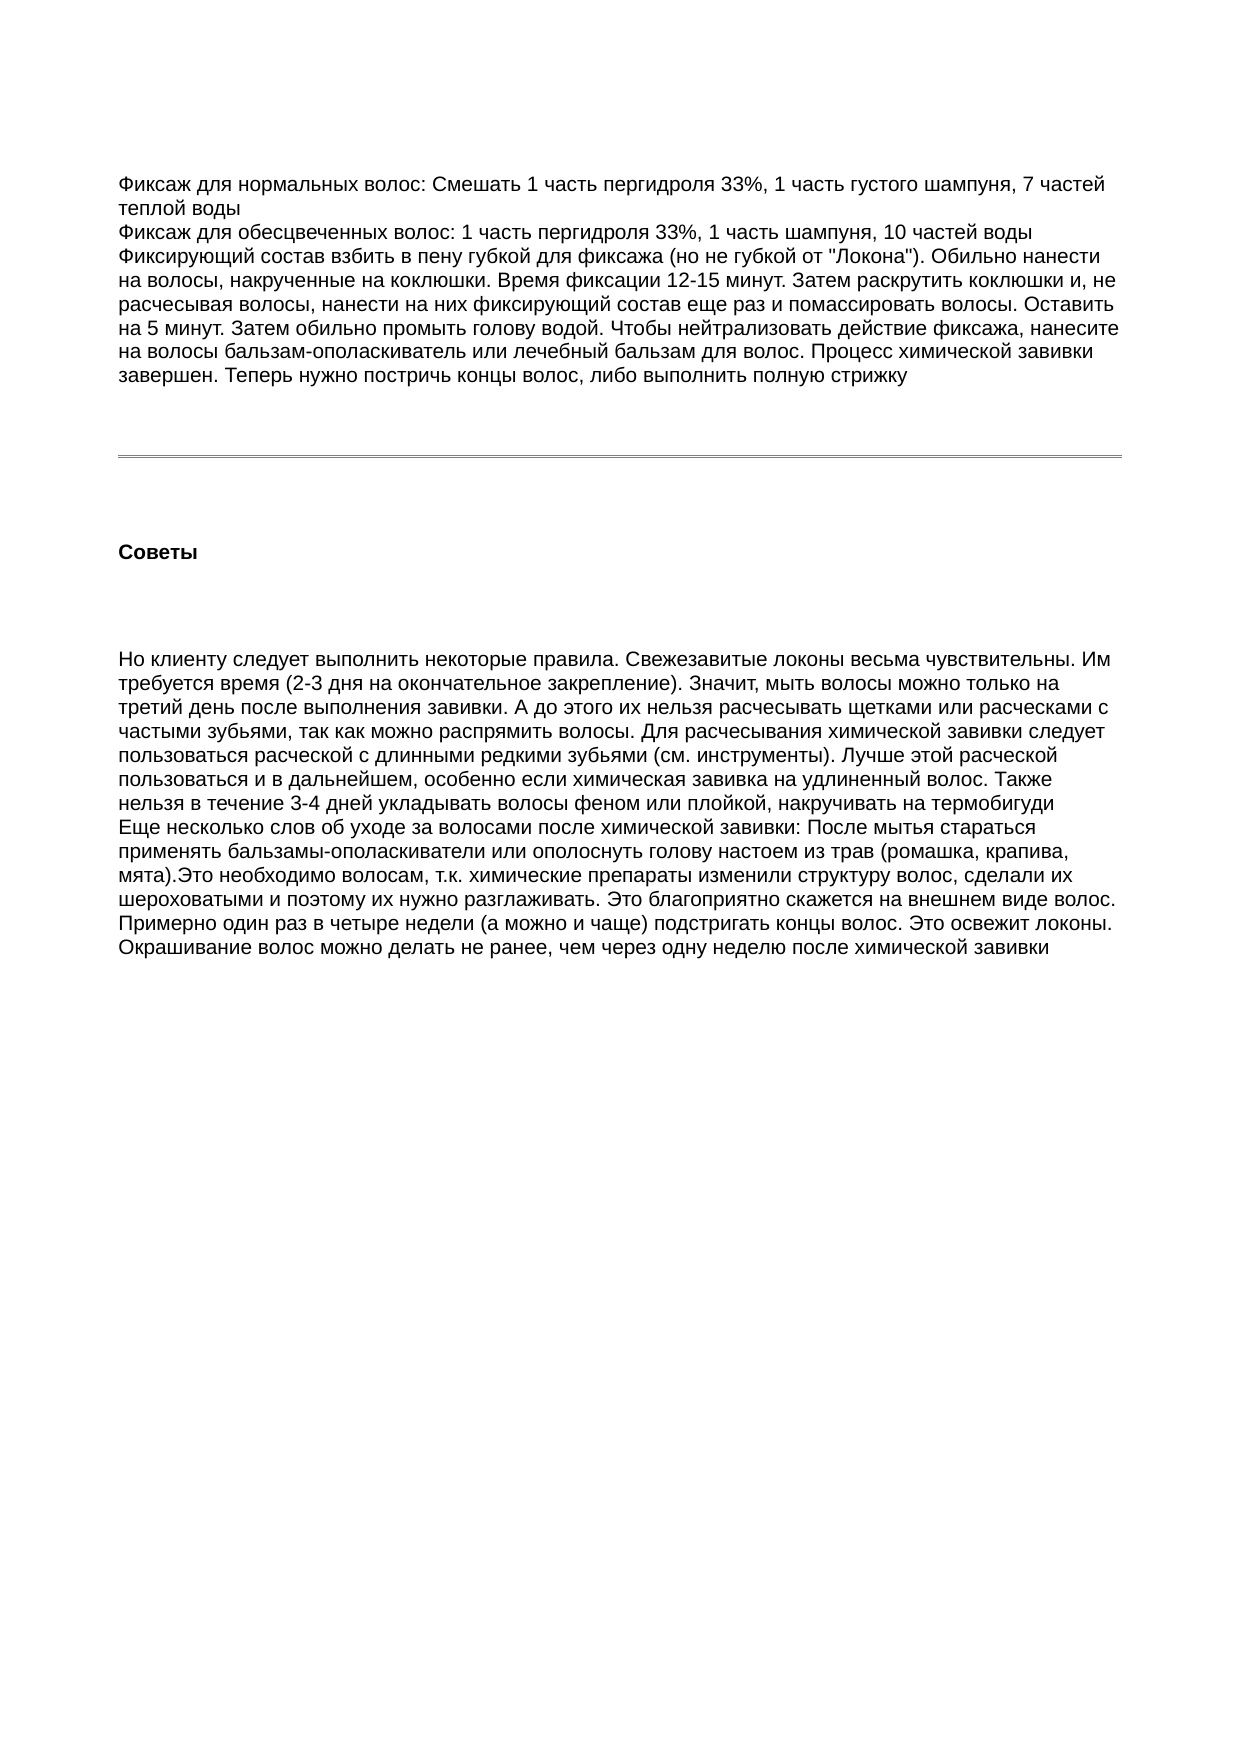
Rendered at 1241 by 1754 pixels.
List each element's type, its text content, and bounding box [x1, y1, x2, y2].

table_header Как правильно подобрать прическу Внешность каждого человека неповторима, иногда можно встретить похожие лица, но абсолютно одинаковых не бывает. Одни лица нам кажутся красивыми, другие нет, причем, это восприятие часто индивидуально. На критерии красоты влияет также мода и временная эпоха. В наше время едва ли можно было бы назвать красивой Джаконду, и, например, лицо Нифертити вызывает восхищение и сегодня. Одним из важных критериев красоты лица является его форма. С помощью правильно подобранной прически можно корректировать форму лица, приблизить ее к идеальной Итак, форма лица может быть овальной, удлиненной, круглой, квадратной, треугольной Но стоит заметить, что не стоит понапрасну изводить себя переживаниями, если внешность имеет некоторые отклонения от классических канонов. Ведь порой, именно недостатки делают интересным, запоминающимся и очаровательным Мелирование Мелирование - это частичное обесцвечивание отдельных прядей волос. Оно делает прическу эффектнее, оптически увеличивает объем. Мелированные прядки могут располагаться по обе стороны от пробора (в теменной зоне), либо по всей прическе. Для выполнения мелирования нужны: Резиновая шапочка с множеством отверстий или полиэтиленовый пакетик Вязальный крючок Обесцвечивающий препарат, например, "Блондекс", "Блондоран-супра" и др Перчатки Керамическая или пластмассовая чашка Неметаллическая палочка для смешивания раствора Поролоновая губка Технология выполнения проста: 1. Надеть шапочку на голову клиента. Если нет шапочки, то можно использовать пакетик. Нужно добиться, чтобы он плотно облегал голову. На затылке снизу его нужно будет стянуть резинкой. Зачастую полиэтиленовый пакетик использовать удобнее, т. к. сквозь него видно волосы 2. Крючком вытянуть прядки волос, прокалывая дырки в пакете. Если используется шапочка, то отверстия в ней должны быть проколоты заранее 3. После того, как все нужные прядки вытянуты наружу, развести обесцвечивающий препарат согласно инструкции 4. Надеть перчатки и нанести раствор на прядки волос с помощью губки 5. Время выдержки на волосах зависит от желаемой степени обесцвечивания (см. инструкцию к препарату) 6. После того, как время воздействия препарата закончилось, не снимая шапочки или пакета, промыть прядки струей воды 7. Затем, сняв шапочку или пакетик, вымыть голову шампунем и нанести бальзам или бальзам-ополаскиватель Колорирование При желании можно сделать колорирование прядей. Технология выполнения такая же, только на обесцвеченные пряди (когда осветляющий раствор уже смыт, а пакет еще на голове) нужно нанести краситель (или красители), выдержать нужное время и промыть прядки, а затем голову шампунем Химические завивки Химическая завивка делает волосы пышными, придает им подвижность и объем, экономит время для укладки. Химическая завивка - это основа для прически. Существует много видов химических завивок. Некоторые приведены ниже В зависимости от диаметра коклюшки выполняется мелкая, нормальная или крупная химическая завивка. Способ их выполнения описан ниже. На негустые тонкие волосы лучше применить мелкую химическую завивку, а на волосах средней густоты и густых - нормальную или крупную Виды химических завивок Прикорневая химическая завивка. Применяется в тех случаях, когда нужно придать волосам объем у корней или если нужно завить отросшие волосы, ранее подвергавшиеся химической завивке. Для выполнения прикорневой химической завивки на коклюшку накручивают только прядь от корня. Накручивать на коклюшку нужно не всю прядь, а лишь несколько сантиметров от корней. Смачивать химическим раствором только волосы, накрученные на коклюшку. Далее выполнять этот вид химической завивки обычным способом Химическая завивка на две коклюшки. Особенность выполнения такого типа химической завивки в том, что пряди примерно до середины накручиваются на одну коклюшку, а затем подкручивают вторую. В результате получатся локоны разной крупности: на концах мелкие, а ближе к корню крупные. Технология выполнения - обычная Спиральная химическая завивка (на длинные палочки). Выполняется на длинные волосы (длина волос до плеч и ниже). Отделяют прядь волос и накручивают по спирали обычным способом (по зонам) Модельная химическая завивка на косичку или "на жгут". Выполняется с помощью обычных коклюшек. Отделяют прядь волос и заплетают ее косичкой или перекручивают жгутом. Затем накручивают косичку или жгут на коклюшку по спирали от корней к концам. Длина волос до плеч и ниже Химическая завивка "на шпильку". Длина волос до плеч. Выполняется на влажные волосы. Прядь накручивается на шпильку, изготовленную из неметаллического материала. Изгиб шпильки находится у корней, прядь закручивается вокруг шпильки от корней к концам. Концы волос закрепить обычной резинкой. Технология выполнения - обычная. Форма завитка, полученная в результате завивки, напоминает форму "змейки" Химическая завивка волос на вертикально расположенные коклюшки. Максимальная длина волос - до плеч. Накручивать пряди на коклюшки, располагая их вертикально. Для этого нужно разделить волосяной покров головы вертикальным пробором от середины лба до середины шеи, отделить нижнюю затылочную зону пробором от ушка до ушка, а также провести фронтально-теменной пробор. Начинаем накручивать в нижней затылочной зоне. С середины этой зоны, параллельно пробору от середины лба до середины шеи, отделяем вертикальную прядь и накручиваем ее на коклюшку вертикально. Так, двигаясь сначала в одну сторону от пробора, накручиваем вертикально все пряди. То же самое проделываем по другую сторону от пробора. Таким же образом, начиная от центрального пробора, накручиваем все остальные зоны. Технология выполнения химической завивки обычная Ломка структуры волос - накручивание на две коклюшки на непродолжительное время. Применяется для того, чтобы сделать толстые жесткие волосы более податливыми Подготовительные работы Химическая завивка всегда выполняется на чистых волосах. Прежде чем начать, узнайте о самочувствии клиента, так как химическая завивка может не получиться при наличии следующих факторов: недомогание, стресс, беременность, кормление грудью, "критические" дни, принятие антибиотиков, гормональных препаратов. Если волосы клиента покрашены металлосодержащими красителями (урзол, фуксин, краска "Гамма") - химическую завивку выполнять нельзя Сначала нужно проверить реакцию на химический состав, которым будем выполнять химическую завивку. Для этого капните несколько капель состава на внутреннюю часть запястья и через 10 минут проверьте. Если появилось покраснение - у клиента аллергическая реакция на этот препарат. Либо попробуйте применить другой препарат для химической завивки. Если проявилась аллергическая реакция и на него, то от химической завивки придется отказаться Выберите тип химической завивки и технологию ее выполнения в зависимости от состояния и структуры волос. Например, если волосы тонкие и негустые - на них будет лучше держаться мелкая химическая завивка, выполненная на короткой стрижке. Если же волосы седые -для того, чтобы размягчить их роговой слой, перед выполнением химической завивки нанесите 6-7% состав перекиси водорода на 15 минут. Затем смойте его теплой водой и высушите волосы. Если волосы сильно обесцвечены, проверьте, завиваются ли они вообще. Накрутите прядь волос на коклюшку, не смачивая волосы ни водой, ни химическим составом, и через 10 минут раскрутите коклюшку. Прядь должна иметь завиток В продаже имеется множество препаратов для химической завивки как отечественного, так и импортного производства. Импортные препараты отличаются более мягким воздействием на волосы и кожу головы. Часто в комплекте с препаратом для завивки идет фиксирующий состав. Наиболее популярный препарат отечественного производства для химической завивки - "Локон". Изготовители предполагают использование этого препарата только на здоровые волосы. Но если волосы слабые или истощенные, влияние "Локона" можно ослабить, предварительно смочив волосы водой, а затем наносить на них препарат Для выполнения химической завивки нужно: "Локон" или какой-либо другой состав для химической завивки Коклюшки или палочки (деревянные или из пластмассы) Небольшие прямоугольники из бумаги (калька) для закрепления кончиков прядей. Это облегчает процесс накручивания. Две поролоновые губки Две керамические или пластмассовые чашки (емкость примерно 150-200 мл) Резиновые перчатки. Расческа-хвостик Мерный стаканчик Как минимум два полотенца Полиэтиленовый пакет Непромокаемая накидка. Шампунь и бальзам для волос Пергидроль 33% или таблетки гидроперита (для приготовления фиксирующего состава) Инструменты и принадлежности должны быть неметаллическими, т.к. металл вступает во взаимодействие с препаратом для химической завивки, что может вызвать ожоги Процесс выполнения химической завивки Если волосы слабые, истощенные или сильно обесцвеченные, их следует слегка смочить водой. Поступаем также, если мы хотим сделать легкую химическую завивку Температура поверхности головы на разных участках различна. В теменной зоне она выше, чем во всех остальных зонах. Поэтому теменную зону накручиваем в последнюю очередь От толщины пряди, отделяемой для накручивания, зависит то, какой крупности завиток хотим получить. Чем тоньше прядь, тем мельче будут завитки. Ширина пряди не должна превышать ширину коклюшки. При накручивании вычесывать прядь перпендикулярно голове. Прядь должна быть распределена на всю коклюшку равномерно. Проворачивая коклюшку, наклоняйте ее то в одну, то в другую сторону, чтобы края пряди натянулись. Прядь должна быть накручена на коклюшку туго Сначала накручиваем верхнюю и нижнюю затылочные зоны (их среднюю часть, выделенную П-образным пробором). На фронтально-теменном проборе отделяем прядь, вычесываем ее перпендикулярно голове. Обильно смачиваем "Локоном" (предварительно "Локон" налить в чашку и взбить губкой до образования пены), конец пряди оборачиваем бумажкой, накручиваем на коклюшки и закрепляем резинкой. Так двигаемся сверху вниз к шее. Накручиваем пряди на коклюшки по направлению роста волос. Накручиваем боковые зоны, затем височные зоны (также двигаемся сверху вниз) В последнюю очередь накручиваем теменную зону, двигаясь от фронтально-теменного пробора к челке После того, как накрутили всю голову, еще раз, вспенив локон губкой в чашке, обильно смочить им накрученные на коклюшки пряди. Добейтесь полного насыщения. Затем наденьте на голову клиента полиэтиленовый пакет и укутайте полотенцем. Для протекания химической реакции требуется тепло. Время воздействия состава на волосы должно быть указано в инструкции, приложенной к нему. Обычно минимальное время выдержки составляет 10 минут, максимальное - 25 минут. Через 10 минут проверьте, образовался ли завиток. Для этого нужно немного раскрутить коклюшку (например, в теменной зоне) и посмотреть на состояние завитка. Если прядь в раскрученном состоянии сохраняет ярко выраженную S-образную форму, значит завиток сформировался и время выдержки можно сократить. Если же завиток вялый, несформировавшийся, то следует максимально выдержать время, проверяя состояние завитка через каждые 5-7 минут на разных участках головы После того, как время действия препарата "Локон" вышло, не раскручивая коклюшек, смыть состав теплой водой (объем воды ~1,5-2 литра). Промокнуть голову полотенцем и приступить к изготовлению фиксажа Приготовление фиксажа Фиксаж для нормальных волос: Смешать 1 часть пергидроля 33%, 1 часть густого шампуня, 7 частей теплой воды Фиксаж для обесцвеченных волос: 1 часть пергидроля 33%, 1 часть шампуня, 10 частей воды Фиксирующий состав взбить в пену губкой для фиксажа (но не губкой от "Локона"). Обильно нанести на волосы, накрученные на коклюшки. Время фиксации 12-15 минут. Затем раскрутить коклюшки и, не расчесывая волосы, нанести на них фиксирующий состав еще раз и помассировать волосы. Оставить на 5 минут. Затем обильно промыть голову водой. Чтобы нейтрализовать действие фиксажа, нанесите на волосы бальзам-ополаскиватель или лечебный бальзам для волос. Процесс химической завивки завершен. Теперь нужно постричь концы волос, либо выполнить полную стрижку Советы Но клиенту следует выполнить некоторые правила. Свежезавитые локоны весьма чувствительны. Им требуется время (2-3 дня на окончательное закрепление). Значит, мыть волосы можно только на третий день после выполнения завивки. А до этого их нельзя расчесывать щетками или расческами с частыми зубьями, так как можно распрямить волосы. Для расчесывания химической завивки следует пользоваться расческой с длинными редкими зубьями (см. инструменты). Лучше этой расческой пользоваться и в дальнейшем, особенно если химическая завивка на удлиненный волос. Также нельзя в течение 3-4 дней укладывать волосы феном или плойкой, накручивать на термобигуди Еще несколько слов об уходе за волосами после химической завивки: После мытья стараться применять бальзамы-ополаскиватели или ополоснуть голову настоем из трав (ромашка, крапива, мята).Это необходимо волосам, т.к. химические препараты изменили структуру волос, сделали их шероховатыми и поэтому их нужно разглаживать. Это благоприятно скажется на внешнем виде волос. Примерно один раз в четыре недели (а можно и чаще) подстригать концы волос. Это освежит локоны. Окрашивание волос можно делать не ранее, чем через одну неделю после химической завивки [118, 458, 1122, 1012]
table_header Как правильно подобрать прическу Внешность каждого человека неповторима, иногда можно встретить похожие лица, но абсолютно одинаковых не бывает. Одни лица нам кажутся красивыми, другие нет, причем, это восприятие часто индивидуально. На критерии красоты влияет также мода и временная эпоха. В наше время едва ли можно было бы назвать красивой Джаконду, и, например, лицо Нифертити вызывает восхищение и сегодня. Одним из важных критериев красоты лица является его форма. С помощью правильно подобранной прически можно корректировать форму лица, приблизить ее к идеальной Итак, форма лица может быть овальной, удлиненной, круглой, квадратной, треугольной Но стоит заметить, что не стоит понапрасну изводить себя переживаниями, если внешность имеет некоторые отклонения от классических канонов. Ведь порой, именно недостатки делают интересным, запоминающимся и очаровательным Мелирование Мелирование - это частичное обесцвечивание отдельных прядей волос. Оно делает прическу эффектнее, оптически увеличивает объем. Мелированные прядки могут располагаться по обе стороны от пробора (в теменной зоне), либо по всей прическе. Для выполнения мелирования нужны: Резиновая шапочка с множеством отверстий или полиэтиленовый пакетик Вязальный крючок Обесцвечивающий препарат, например, "Блондекс", "Блондоран-супра" и др Перчатки Керамическая или пластмассовая чашка Неметаллическая палочка для смешивания раствора Поролоновая губка Технология выполнения проста: 1. Надеть шапочку на голову клиента. Если нет шапочки, то можно использовать пакетик. Нужно добиться, чтобы он плотно облегал голову. На затылке снизу его нужно будет стянуть резинкой. Зачастую полиэтиленовый пакетик использовать удобнее, т. к. сквозь него видно волосы 2. Крючком вытянуть прядки волос, прокалывая дырки в пакете. Если используется шапочка, то отверстия в ней должны быть проколоты заранее 3. После того, как все нужные прядки вытянуты наружу, развести обесцвечивающий препарат согласно инструкции 4. Надеть перчатки и нанести раствор на прядки волос с помощью губки 5. Время выдержки на волосах зависит от желаемой степени обесцвечивания (см. инструкцию к препарату) 6. После того, как время воздействия препарата закончилось, не снимая шапочки или пакета, промыть прядки струей воды 7. Затем, сняв шапочку или пакетик, вымыть голову шампунем и нанести бальзам или бальзам-ополаскиватель Колорирование При желании можно сделать колорирование прядей. Технология выполнения такая же, только на обесцвеченные пряди (когда осветляющий раствор уже смыт, а пакет еще на голове) нужно нанести краситель (или красители), выдержать нужное время и промыть прядки, а затем голову шампунем Химические завивки Химическая завивка делает волосы пышными, придает им подвижность и объем, экономит время для укладки. Химическая завивка - это основа для прически. Существует много видов химических завивок. Некоторые приведены ниже В зависимости от диаметра коклюшки выполняется мелкая, нормальная или крупная химическая завивка. Способ их выполнения описан ниже. На негустые тонкие волосы лучше применить мелкую химическую завивку, а на волосах средней густоты и густых - нормальную или крупную Виды химических завивок Прикорневая химическая завивка. Применяется в тех случаях, когда нужно придать волосам объем у корней или если нужно завить отросшие волосы, ранее подвергавшиеся химической завивке. Для выполнения прикорневой химической завивки на коклюшку накручивают только прядь от корня. Накручивать на коклюшку нужно не всю прядь, а лишь несколько сантиметров от корней. Смачивать химическим раствором только волосы, накрученные на коклюшку. Далее выполнять этот вид химической завивки обычным способом Химическая завивка на две коклюшки. Особенность выполнения такого типа химической завивки в том, что пряди примерно до середины накручиваются на одну коклюшку, а затем подкручивают вторую. В результате получатся локоны разной крупности: на концах мелкие, а ближе к корню крупные. Технология выполнения - обычная Спиральная химическая завивка (на длинные палочки). Выполняется на длинные волосы (длина волос до плеч и ниже). Отделяют прядь волос и накручивают по спирали обычным способом (по зонам) Модельная химическая завивка на косичку или "на жгут". Выполняется с помощью обычных коклюшек. Отделяют прядь волос и заплетают ее косичкой или перекручивают жгутом. Затем накручивают косичку или жгут на коклюшку по спирали от корней к концам. Длина волос до плеч и ниже Химическая завивка "на шпильку". Длина волос до плеч. Выполняется на влажные волосы. Прядь накручивается на шпильку, изготовленную из неметаллического материала. Изгиб шпильки находится у корней, прядь закручивается вокруг шпильки от корней к концам. Концы волос закрепить обычной резинкой. Технология выполнения - обычная. Форма завитка, полученная в результате завивки, напоминает форму "змейки" Химическая завивка волос на вертикально расположенные коклюшки. Максимальная длина волос - до плеч. Накручивать пряди на коклюшки, располагая их вертикально. Для этого нужно разделить волосяной покров головы вертикальным пробором от середины лба до середины шеи, отделить нижнюю затылочную зону пробором от ушка до ушка, а также провести фронтально-теменной пробор. Начинаем накручивать в нижней затылочной зоне. С середины этой зоны, параллельно пробору от середины лба до середины шеи, отделяем вертикальную прядь и накручиваем ее на коклюшку вертикально. Так, двигаясь сначала в одну сторону от пробора, накручиваем вертикально все пряди. То же самое проделываем по другую сторону от пробора. Таким же образом, начиная от центрального пробора, накручиваем все остальные зоны. Технология выполнения химической завивки обычная Ломка структуры волос - накручивание на две коклюшки на непродолжительное время. Применяется для того, чтобы сделать толстые жесткие волосы более податливыми Подготовительные работы Химическая завивка всегда выполняется на чистых волосах. Прежде чем начать, узнайте о самочувствии клиента, так как химическая завивка может не получиться при наличии следующих факторов: недомогание, стресс, беременность, кормление грудью, "критические" дни, принятие антибиотиков, гормональных препаратов. Если волосы клиента покрашены металлосодержащими красителями (урзол, фуксин, краска "Гамма") - химическую завивку выполнять нельзя Сначала нужно проверить реакцию на химический состав, которым будем выполнять химическую завивку. Для этого капните несколько капель состава на внутреннюю часть запястья и через 10 минут проверьте. Если появилось покраснение - у клиента аллергическая реакция на этот препарат. Либо попробуйте применить другой препарат для химической завивки. Если проявилась аллергическая реакция и на него, то от химической завивки придется отказаться Выберите тип химической завивки и технологию ее выполнения в зависимости от состояния и структуры волос. Например, если волосы тонкие и негустые - на них будет лучше держаться мелкая химическая завивка, выполненная на короткой стрижке. Если же волосы седые -для того, чтобы размягчить их роговой слой, перед выполнением химической завивки нанесите 6-7% состав перекиси водорода на 15 минут. Затем смойте его теплой водой и высушите волосы. Если волосы сильно обесцвечены, проверьте, завиваются ли они вообще. Накрутите прядь волос на коклюшку, не смачивая волосы ни водой, ни химическим составом, и через 10 минут раскрутите коклюшку. Прядь должна иметь завиток В продаже имеется множество препаратов для химической завивки как отечественного, так и импортного производства. Импортные препараты отличаются более мягким воздействием на волосы и кожу головы. Часто в комплекте с препаратом для завивки идет фиксирующий состав. Наиболее популярный препарат отечественного производства для химической завивки - "Локон". Изготовители предполагают использование этого препарата только на здоровые волосы. Но если волосы слабые или истощенные, влияние "Локона" можно ослабить, предварительно смочив волосы водой, а затем наносить на них препарат Для выполнения химической завивки нужно: "Локон" или какой-либо другой состав для химической завивки Коклюшки или палочки (деревянные или из пластмассы) Небольшие прямоугольники из бумаги (калька) для закрепления кончиков прядей. Это облегчает процесс накручивания. Две поролоновые губки Две керамические или пластмассовые чашки (емкость примерно 150-200 мл) Резиновые перчатки. Расческа-хвостик Мерный стаканчик Как минимум два полотенца Полиэтиленовый пакет Непромокаемая накидка. Шампунь и бальзам для волос Пергидроль 33% или таблетки гидроперита (для приготовления фиксирующего состава) Инструменты и принадлежности должны быть неметаллическими, т.к. металл вступает во взаимодействие с препаратом для химической завивки, что может вызвать ожоги Процесс выполнения химической завивки Если волосы слабые, истощенные или сильно обесцвеченные, их следует слегка смочить водой. Поступаем также, если мы хотим сделать легкую химическую завивку Температура поверхности головы на разных участках различна. В теменной зоне она выше, чем во всех остальных зонах. Поэтому теменную зону накручиваем в последнюю очередь От толщины пряди, отделяемой для накручивания, зависит то, какой крупности завиток хотим получить. Чем тоньше прядь, тем мельче будут завитки. Ширина пряди не должна превышать ширину коклюшки. При накручивании вычесывать прядь перпендикулярно голове. Прядь должна быть распределена на всю коклюшку равномерно. Проворачивая коклюшку, наклоняйте ее то в одну, то в другую сторону, чтобы края пряди натянулись. Прядь должна быть накручена на коклюшку туго Сначала накручиваем верхнюю и нижнюю затылочные зоны (их среднюю часть, выделенную П-образным пробором). На фронтально-теменном проборе отделяем прядь, вычесываем ее перпендикулярно голове. Обильно смачиваем "Локоном" (предварительно "Локон" налить в чашку и взбить губкой до образования пены), конец пряди оборачиваем бумажкой, накручиваем на коклюшки и закрепляем резинкой. Так двигаемся сверху вниз к шее. Накручиваем пряди на коклюшки по направлению роста волос. Накручиваем боковые зоны, затем височные зоны (также двигаемся сверху вниз) В последнюю очередь накручиваем теменную зону, двигаясь от фронтально-теменного пробора к челке После того, как накрутили всю голову, еще раз, вспенив локон губкой в чашке, обильно смочить им накрученные на коклюшки пряди. Добейтесь полного насыщения. Затем наденьте на голову клиента полиэтиленовый пакет и укутайте полотенцем. Для протекания химической реакции требуется тепло. Время воздействия состава на волосы должно быть указано в инструкции, приложенной к нему. Обычно минимальное время выдержки составляет 10 минут, максимальное - 25 минут. Через 10 минут проверьте, образовался ли завиток. Для этого нужно немного раскрутить коклюшку (например, в теменной зоне) и посмотреть на состояние завитка. Если прядь в раскрученном состоянии сохраняет ярко выраженную S-образную форму, значит завиток сформировался и время выдержки можно сократить. Если же завиток вялый, несформировавшийся, то следует максимально выдержать время, проверяя состояние завитка через каждые 5-7 минут на разных участках головы После того, как время действия препарата "Локон" вышло, не раскручивая коклюшек, смыть состав теплой водой (объем воды ~1,5-2 литра). Промокнуть голову полотенцем и приступить к изготовлению фиксажа Приготовление фиксажа Фиксаж для нормальных волос: Смешать 1 часть пергидроля 33%, 1 часть густого шампуня, 7 частей теплой воды Фиксаж для обесцвеченных волос: 1 часть пергидроля 33%, 1 часть шампуня, 10 частей воды Фиксирующий состав взбить в пену губкой для фиксажа (но не губкой от "Локона"). Обильно нанести на волосы, накрученные на коклюшки. Время фиксации 12-15 минут. Затем раскрутить коклюшки и, не расчесывая волосы, нанести на них фиксирующий состав еще раз и помассировать волосы. Оставить на 5 минут. Затем обильно промыть голову водой. Чтобы нейтрализовать действие фиксажа, нанесите на волосы бальзам-ополаскиватель или лечебный бальзам для волос. Процесс химической завивки завершен. Теперь нужно постричь концы волос, либо выполнить полную стрижку Советы Но клиенту следует выполнить некоторые правила. Свежезавитые локоны весьма чувствительны. Им требуется время (2-3 дня на окончательное закрепление). Значит, мыть волосы можно только на третий день после выполнения завивки. А до этого их нельзя расчесывать щетками или расческами с частыми зубьями, так как можно распрямить волосы. Для расчесывания химической завивки следует пользоваться расческой с длинными редкими зубьями (см. инструменты). Лучше этой расческой пользоваться и в дальнейшем, особенно если химическая завивка на удлиненный волос. Также нельзя в течение 3-4 дней укладывать волосы феном или плойкой, накручивать на термобигуди Еще несколько слов об уходе за волосами после химической завивки: После мытья стараться применять бальзамы-ополаскиватели или ополоснуть голову настоем из трав (ромашка, крапива, мята).Это необходимо волосам, т.к. химические препараты изменили структуру волос, сделали их шероховатыми и поэтому их нужно разглаживать. Это благоприятно скажется на внешнем виде волос. Примерно один раз в четыре недели (а можно и чаще) подстригать концы волос. Это освежит локоны. Окрашивание волос можно делать не ранее, чем через одну неделю после химической завивки [118, 118, 1122, 455]
